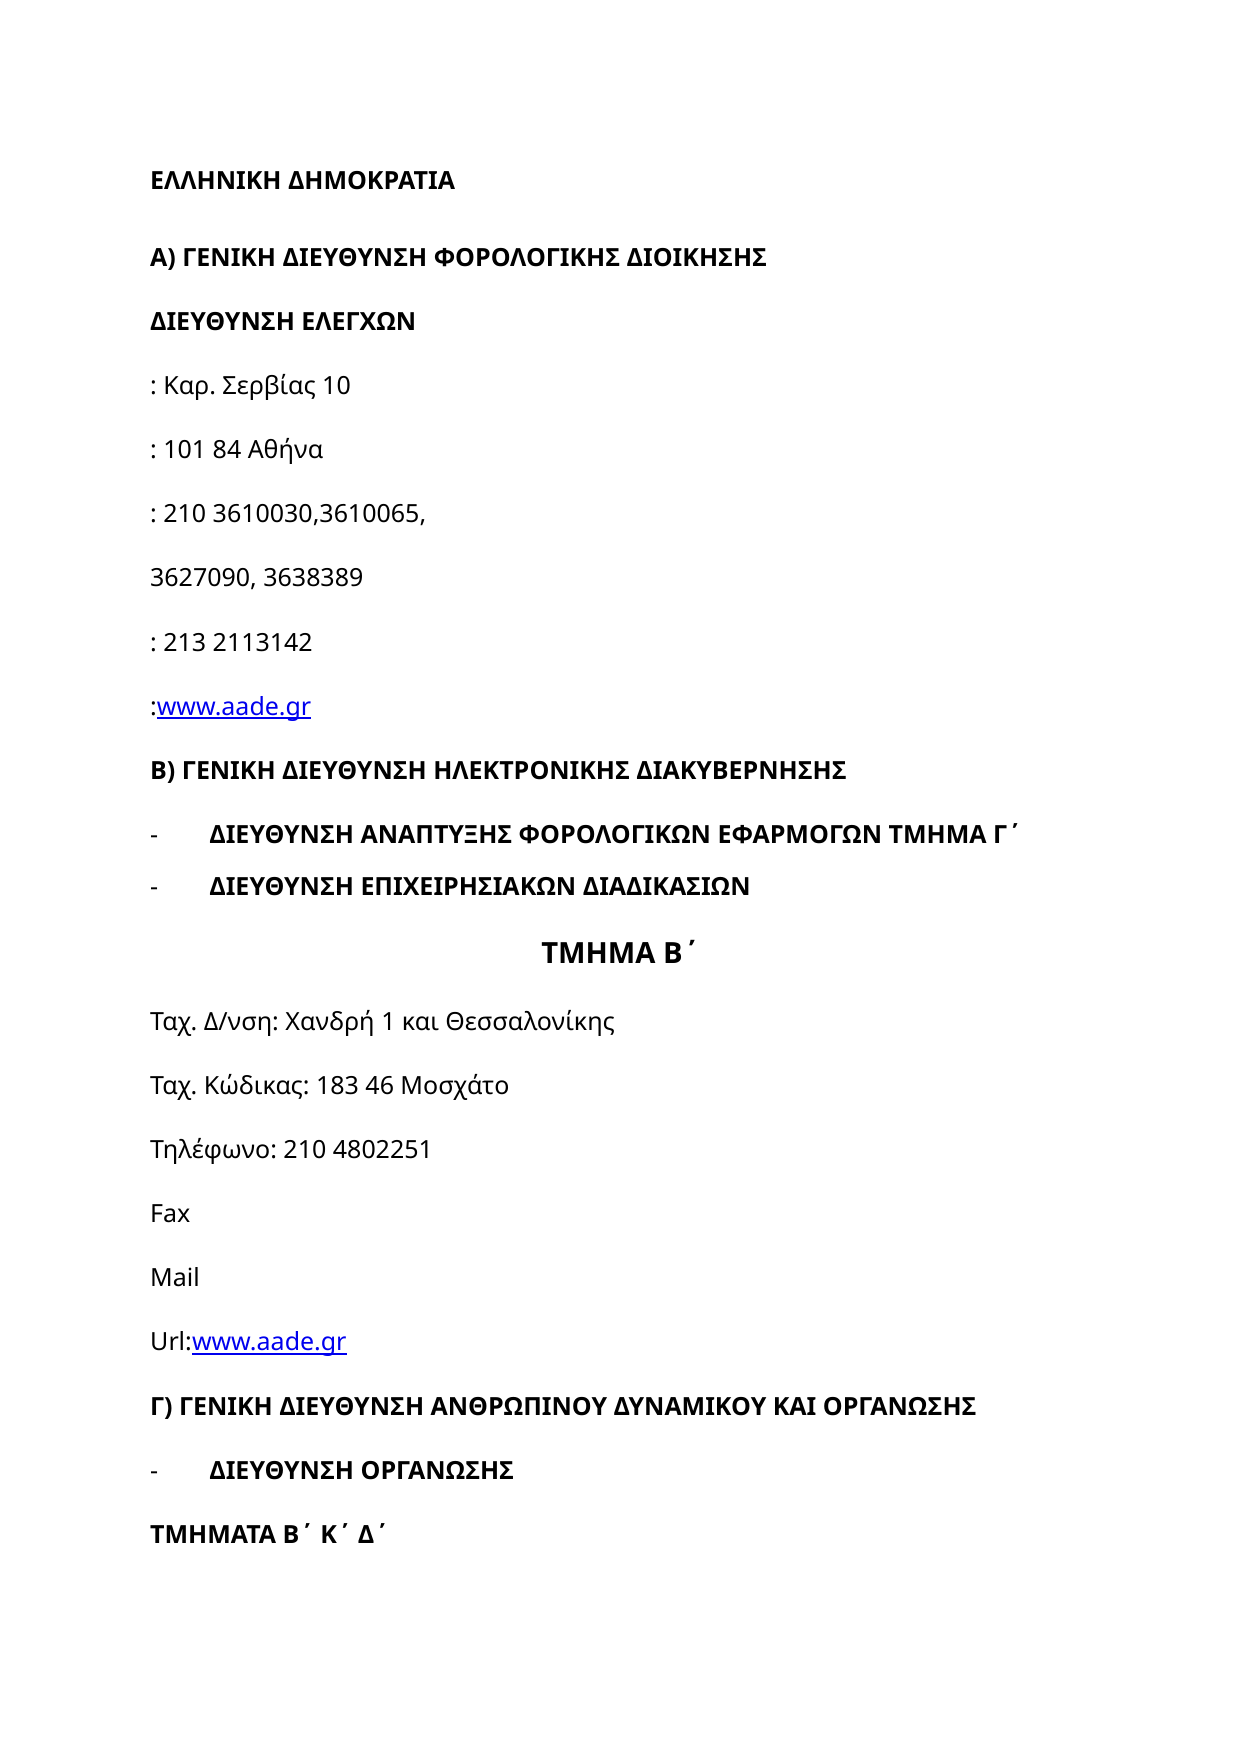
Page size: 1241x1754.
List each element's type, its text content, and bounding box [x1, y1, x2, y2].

text : Καρ. Σερβίας 10 [150, 367, 1090, 402]
text Ταχ. Δ/νση: Χανδρή 1 και Θεσσαλονίκης [150, 1003, 1090, 1037]
title ΕΛΛΗΝΙΚΗ ΔΗΜΟΚΡΑΤΙΑ [150, 162, 1090, 197]
text Ταχ. Κώδικας: 183 46 Μοσχάτο [150, 1067, 1090, 1101]
text 3627090, 3638389 [150, 560, 1090, 594]
text :www.aade.gr [150, 688, 1090, 722]
text : 210 3610030,3610065, [150, 496, 1090, 530]
text Fax [150, 1196, 1090, 1230]
list - ΔΙΕΥΘΥΝΣΗ ΑΝΑΠΤΥΞΗΣ ΦΟΡΟΛΟΓΙΚΩΝ ΕΦΑΡΜΟΓΩΝ ΤΜΗΜΑ Γ΄ [150, 817, 1090, 851]
list - ΔΙΕΥΘΥΝΣΗ ΟΡΓΑΝΩΣΗΣ [150, 1452, 1090, 1486]
text Γ) ΓΕΝΙΚΗ ΔΙΕΥΘΥΝΣΗ ΑΝΘΡΩΠΙΝΟΥ ΔΥΝΑΜΙΚΟΥ ΚΑΙ ΟΡΓΑΝΩΣΗΣ [150, 1388, 1090, 1422]
text ΤΜΗΜΑΤΑ Β΄ Κ΄ Δ΄ [150, 1516, 1090, 1551]
text Β) ΓΕΝΙΚΗ ΔΙΕΥΘΥΝΣΗ ΗΛΕΚΤΡΟΝΙΚΗΣ ΔΙΑΚΥΒΕΡΝΗΣΗΣ [150, 752, 1090, 787]
text Τηλέφωνο: 210 4802251 [150, 1131, 1090, 1166]
subtitle ΤΜΗΜΑ Β΄ [150, 932, 1090, 972]
text ΔΙΕΥΘΥΝΣΗ ΕΛΕΓΧΩΝ [150, 303, 1090, 337]
text Mail [150, 1260, 1090, 1294]
text : 101 84 Αθήνα [150, 432, 1090, 466]
text : 213 2113142 [150, 624, 1090, 658]
text Α) ΓΕΝΙΚΗ ΔΙΕΥΘΥΝΣΗ ΦΟΡΟΛΟΓΙΚΗΣ ΔΙΟΙΚΗΣΗΣ [150, 239, 1090, 273]
text Url:www.aade.gr [150, 1324, 1090, 1358]
list - ΔΙΕΥΘΥΝΣΗ ΕΠΙΧΕΙΡΗΣΙΑΚΩΝ ΔΙΑΔΙΚΑΣΙΩΝ [150, 868, 1090, 902]
